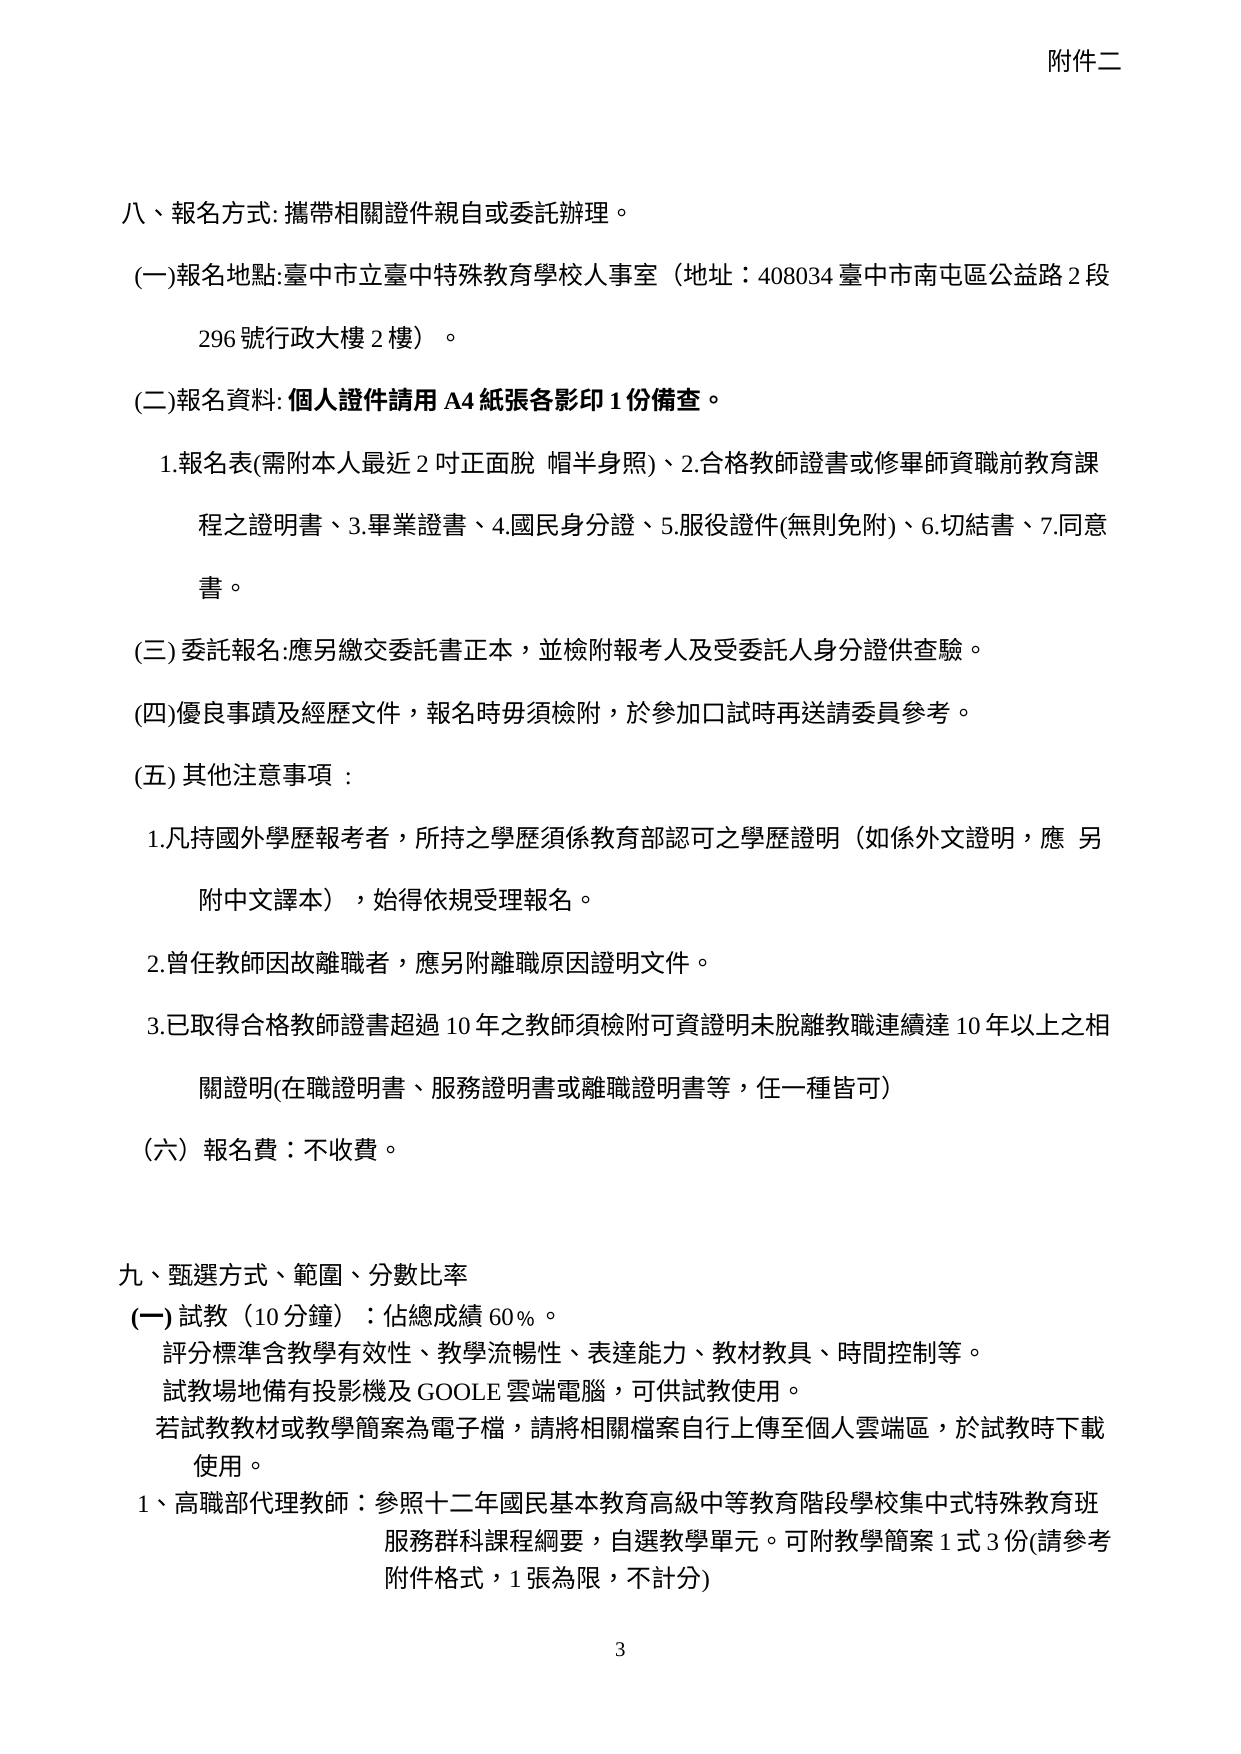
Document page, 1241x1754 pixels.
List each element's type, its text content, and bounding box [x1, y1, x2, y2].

text 1.凡持國外學歷報考者，所持之學歷須係教育部認可之學歷證明（如係外文證明，應 另附中文譯本），始得依規受理報名。 [122, 795, 1111, 920]
text 九、甄選方式、範圍、分數比率 [118, 1232, 1122, 1295]
text 1.報名表(需附本人最近2 吋正面脫 帽半身照)、2.合格教師證書或修畢師資職前教育課程之證明書、3.畢業證書、4.國民身分證、5.服役證件(無則免附)、6.切結書、7.同意書。 [122, 420, 1111, 607]
text 3.已取得合格教師證書超過10年之教師須檢附可資證明未脫離教職連續達10年以上之相關證明(在職證明書、服務證明書或離職證明書等，任一種皆可） [122, 982, 1111, 1107]
text 2.曾任教師因故離職者，應另附離職原因證明文件。 [122, 920, 1111, 982]
text 評分標準含教學有效性、教學流暢性、表達能力、教材教具、時間控制等。 [118, 1332, 1122, 1370]
text 若試教教材或教學簡案為電子檔，請將相關檔案自行上傳至個人雲端區，於試教時下載使用。 [118, 1407, 1122, 1482]
text 試教場地備有投影機及GOOLE雲端電腦，可供試教使用。 [118, 1370, 1122, 1407]
text (四)優良事蹟及經歷文件，報名時毋須檢附，於參加口試時再送請委員參考。 [122, 670, 1111, 732]
text (五) 其他注意事項 : [122, 732, 1111, 795]
text （六）報名費：不收費。 [122, 1107, 1111, 1170]
text 1、高職部代理教師：參照十二年國民基本教育高級中等教育階段學校集中式特殊教育班服務群科課程綱要，自選教學單元。可附教學簡案1式3份(請參考附件格式，1張為限，不計分) [118, 1482, 1122, 1595]
text (三) 委託報名:應另繳交委託書正本，並檢附報考人及受委託人身分證供查驗。 [122, 607, 1111, 670]
text (一)報名地點:臺中市立臺中特殊教育學校人事室（地址：408034臺中市南屯區公益路2段296號行政大樓2樓）。 [122, 232, 1111, 357]
text (二)報名資料: 個人證件請用A4紙張各影印1份備查。 [122, 357, 1111, 420]
text (一) 試教（10分鐘）：佔總成績60﹪。 [118, 1295, 1122, 1332]
text 八、報名方式: 攜帶相關證件親自或委託辦理。 [122, 170, 1111, 232]
